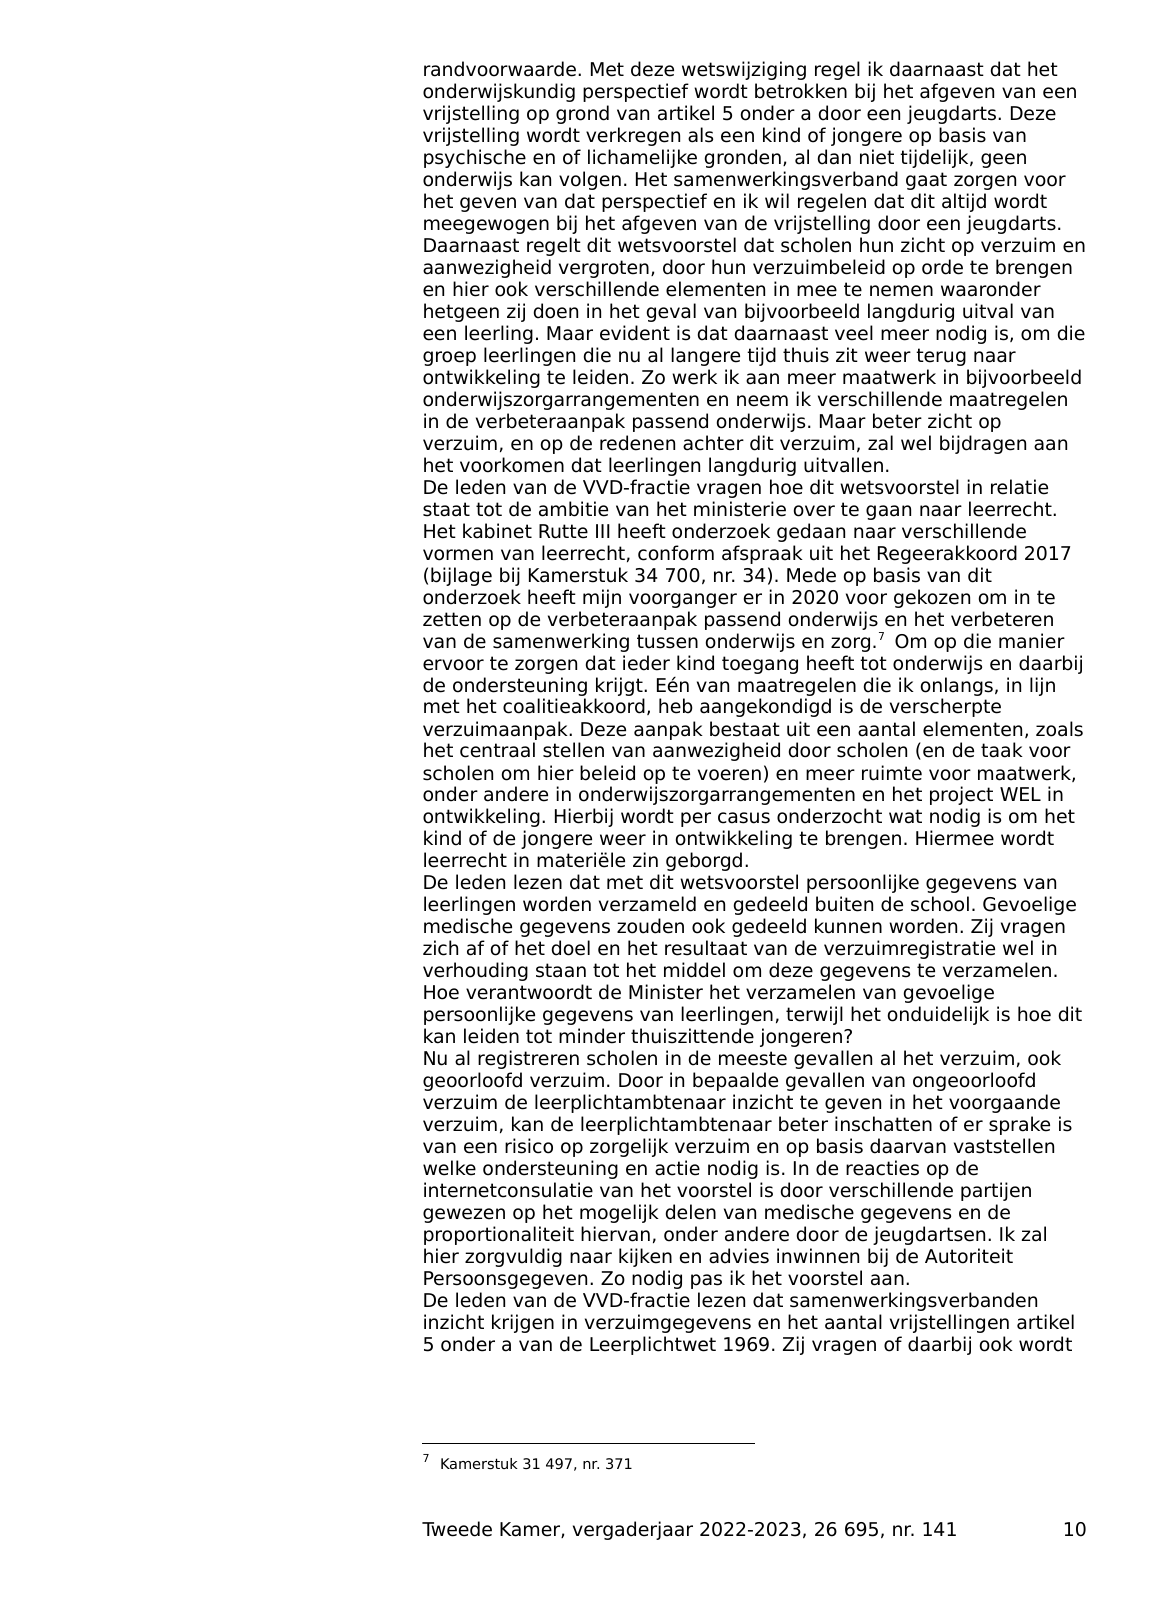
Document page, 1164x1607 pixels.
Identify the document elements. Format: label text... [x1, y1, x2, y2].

text De leden lezen dat met dit wetsvoorstel persoonlijke gegevens van leerlingen worden verzameld en gedeeld buiten de school. Gevoelige medische gegevens zouden ook gedeeld kunnen worden. Zij vragen zich af of het doel en het resultaat van de verzuimregistratie wel in verhouding staan tot het middel om deze gegevens te verzamelen. Hoe verantwoordt de Minister het verzamelen van gevoelige persoonlijke gegevens van leerlingen, terwijl het onduidelijk is hoe dit kan leiden tot minder thuiszittende jongeren? [422, 872, 1087, 1048]
text randvoorwaarde. Met deze wetswijziging regel ik daarnaast dat het onderwijskundig perspectief wordt betrokken bij het afgeven van een vrijstelling op grond van artikel 5 onder a door een jeugdarts. Deze vrijstelling wordt verkregen als een kind of jongere op basis van psychische en of lichamelijke gronden, al dan niet tijdelijk, geen onderwijs kan volgen. Het samenwerkingsverband gaat zorgen voor het geven van dat perspectief en ik wil regelen dat dit altijd wordt meegewogen bij het afgeven van de vrijstelling door een jeugdarts. Daarnaast regelt dit wetsvoorstel dat scholen hun zicht op verzuim en aanwezigheid vergroten, door hun verzuimbeleid op orde te brengen en hier ook verschillende elementen in mee te nemen waaronder hetgeen zij doen in het geval van bijvoorbeeld langdurig uitval van een leerling. Maar evident is dat daarnaast veel meer nodig is, om die groep leerlingen die nu al langere tijd thuis zit weer terug naar ontwikkeling te leiden. Zo werk ik aan meer maatwerk in bijvoorbeeld onderwijszorgarrangementen en neem ik verschillende maatregelen in de verbeteraanpak passend onderwijs. Maar beter zicht op verzuim, en op de redenen achter dit verzuim, zal wel bijdragen aan het voorkomen dat leerlingen langdurig uitvallen. [422, 59, 1087, 477]
text Het kabinet Rutte III heeft onderzoek gedaan naar verschillende vormen van leerrecht, conform afspraak uit het Regeerakkoord 2017 (bijlage bij Kamerstuk 34 700, nr. 34). Mede op basis van dit onderzoek heeft mijn voorganger er in 2020 voor gekozen om in te zetten op de verbeteraanpak passend onderwijs en het verbeteren van de samenwerking tussen onderwijs en zorg. Om op die manier ervoor te zorgen dat ieder kind toegang heeft tot onderwijs en daarbij de ondersteuning krijgt. Eén van maatregelen die ik onlangs, in lijn met het coalitieakkoord, heb aangekondigd is de verscherpte verzuimaanpak. Deze aanpak bestaat uit een aantal elementen, zoals het centraal stellen van aanwezigheid door scholen (en de taak voor scholen om hier beleid op te voeren) en meer ruimte voor maatwerk, onder andere in onderwijszorgarrangementen en het project WEL in ontwikkeling. Hierbij wordt per casus onderzocht wat nodig is om het kind of de jongere weer in ontwikkeling te brengen. Hiermee wordt leerrecht in materiële zin geborgd. [422, 521, 1087, 872]
text Kamerstuk 31 497, nr. 371 [422, 1452, 1087, 1474]
text Nu al registreren scholen in de meeste gevallen al het verzuim, ook geoorloofd verzuim. Door in bepaalde gevallen van ongeoorloofd verzuim de leerplichtambtenaar inzicht te geven in het voorgaande verzuim, kan de leerplichtambtenaar beter inschatten of er sprake is van een risico op zorgelijk verzuim en op basis daarvan vaststellen welke ondersteuning en actie nodig is. In de reacties op de internetconsulatie van het voorstel is door verschillende partijen gewezen op het mogelijk delen van medische gegevens en de proportionaliteit hiervan, onder andere door de jeugdartsen. Ik zal hier zorgvuldig naar kijken en advies inwinnen bij de Autoriteit Persoonsgegeven. Zo nodig pas ik het voorstel aan. [422, 1048, 1087, 1290]
text De leden van de VVD-fractie lezen dat samenwerkingsverbanden inzicht krijgen in verzuimgegevens en het aantal vrijstellingen artikel 5 onder a van de Leerplichtwet 1969. Zij vragen of daarbij ook wordt [422, 1290, 1087, 1356]
text De leden van de VVD-fractie vragen hoe dit wetsvoorstel in relatie staat tot de ambitie van het ministerie over te gaan naar leerrecht. [422, 477, 1087, 521]
